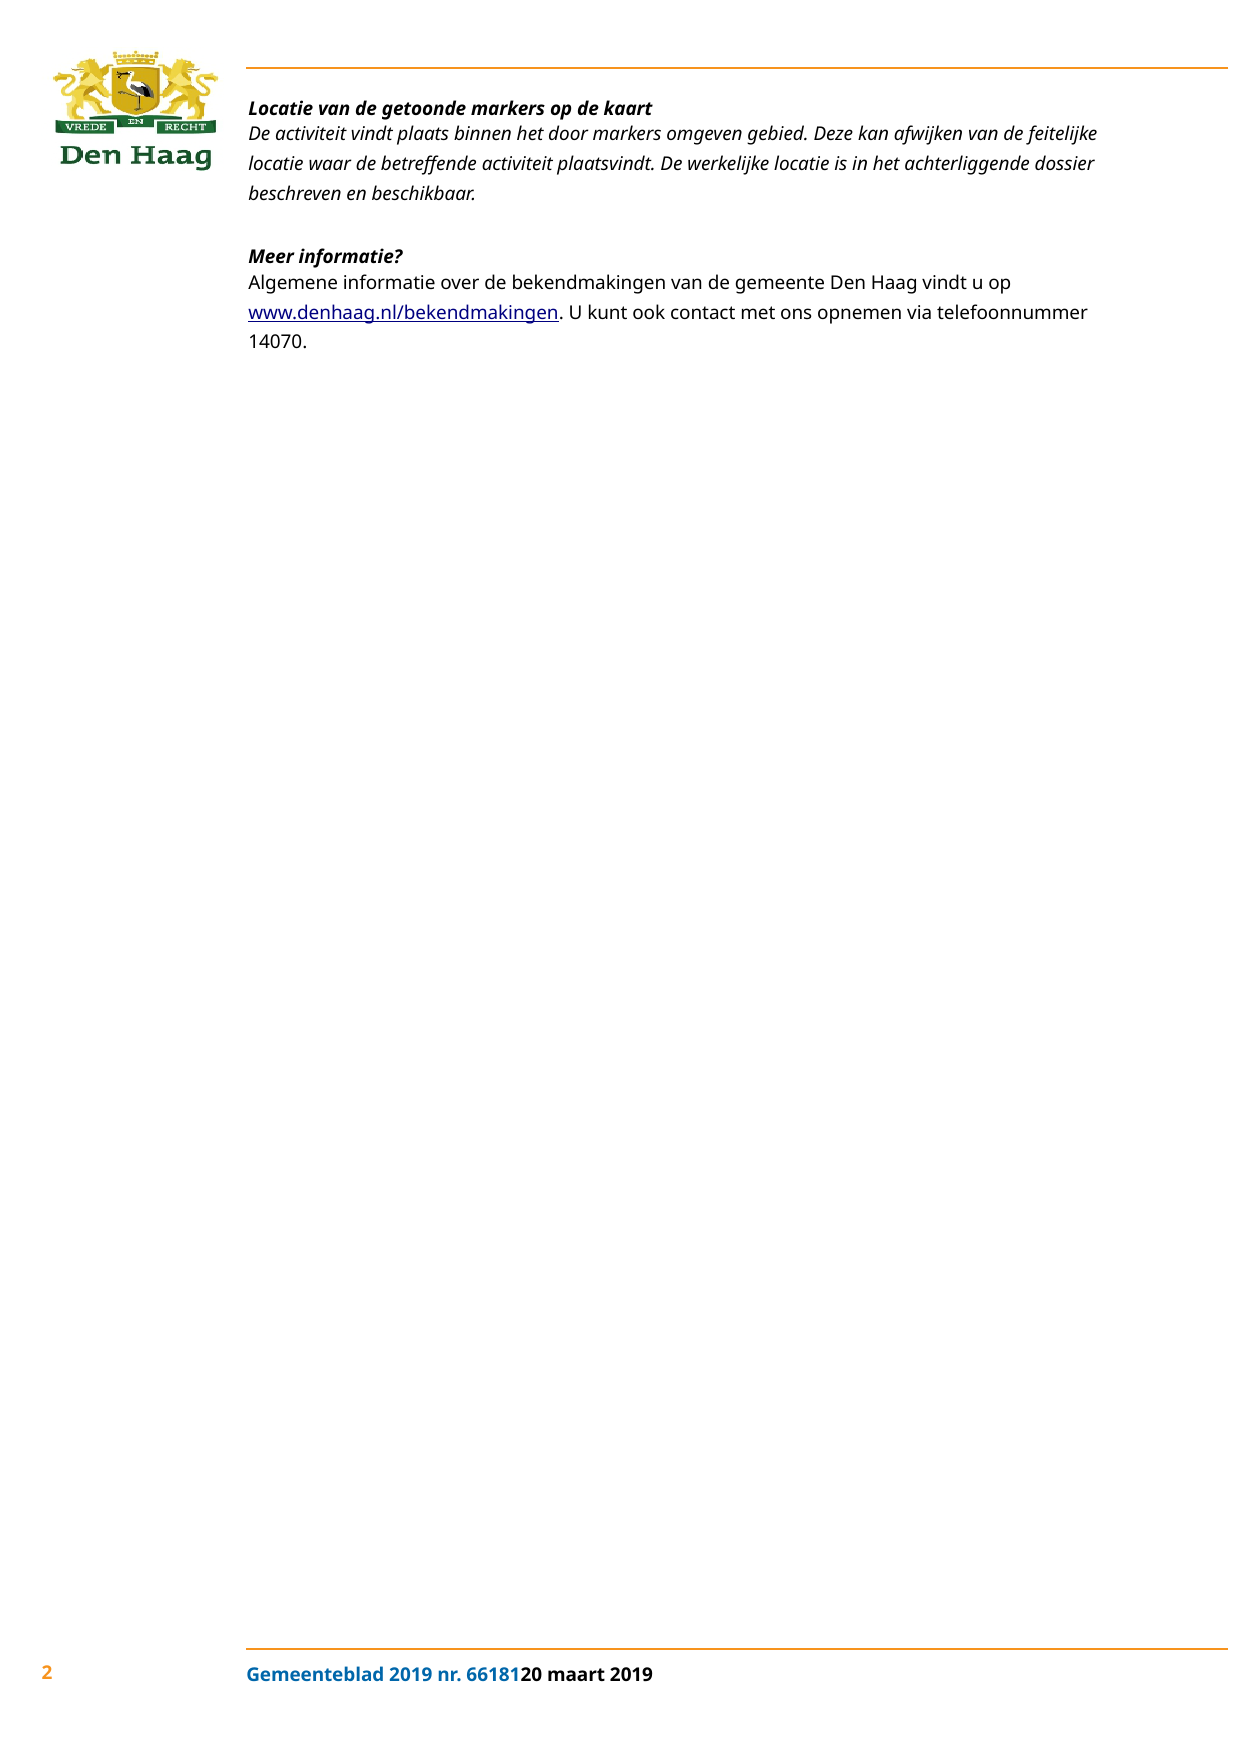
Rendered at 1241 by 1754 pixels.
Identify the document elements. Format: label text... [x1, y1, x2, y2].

text Meer informatie? [248, 244, 1152, 269]
text De activiteit vindt plaats binnen het door markers omgeven gebied. Deze kan afwijken van de feitelijke locatie waar de betreffende activiteit plaatsvindt. De werkelijke locatie is in het achterliggende dossier beschreven en beschikbaar. [248, 121, 1152, 205]
picture [41, 47, 231, 172]
text Algemene informatie over de bekendmakingen van de gemeente Den Haag vindt u op www.denhaag.nl/bekendmakingen. U kunt ook contact met ons opnemen via telefoonnummer 14070. [248, 269, 1152, 354]
text Locatie van de getoonde markers op de kaart [248, 95, 1152, 121]
